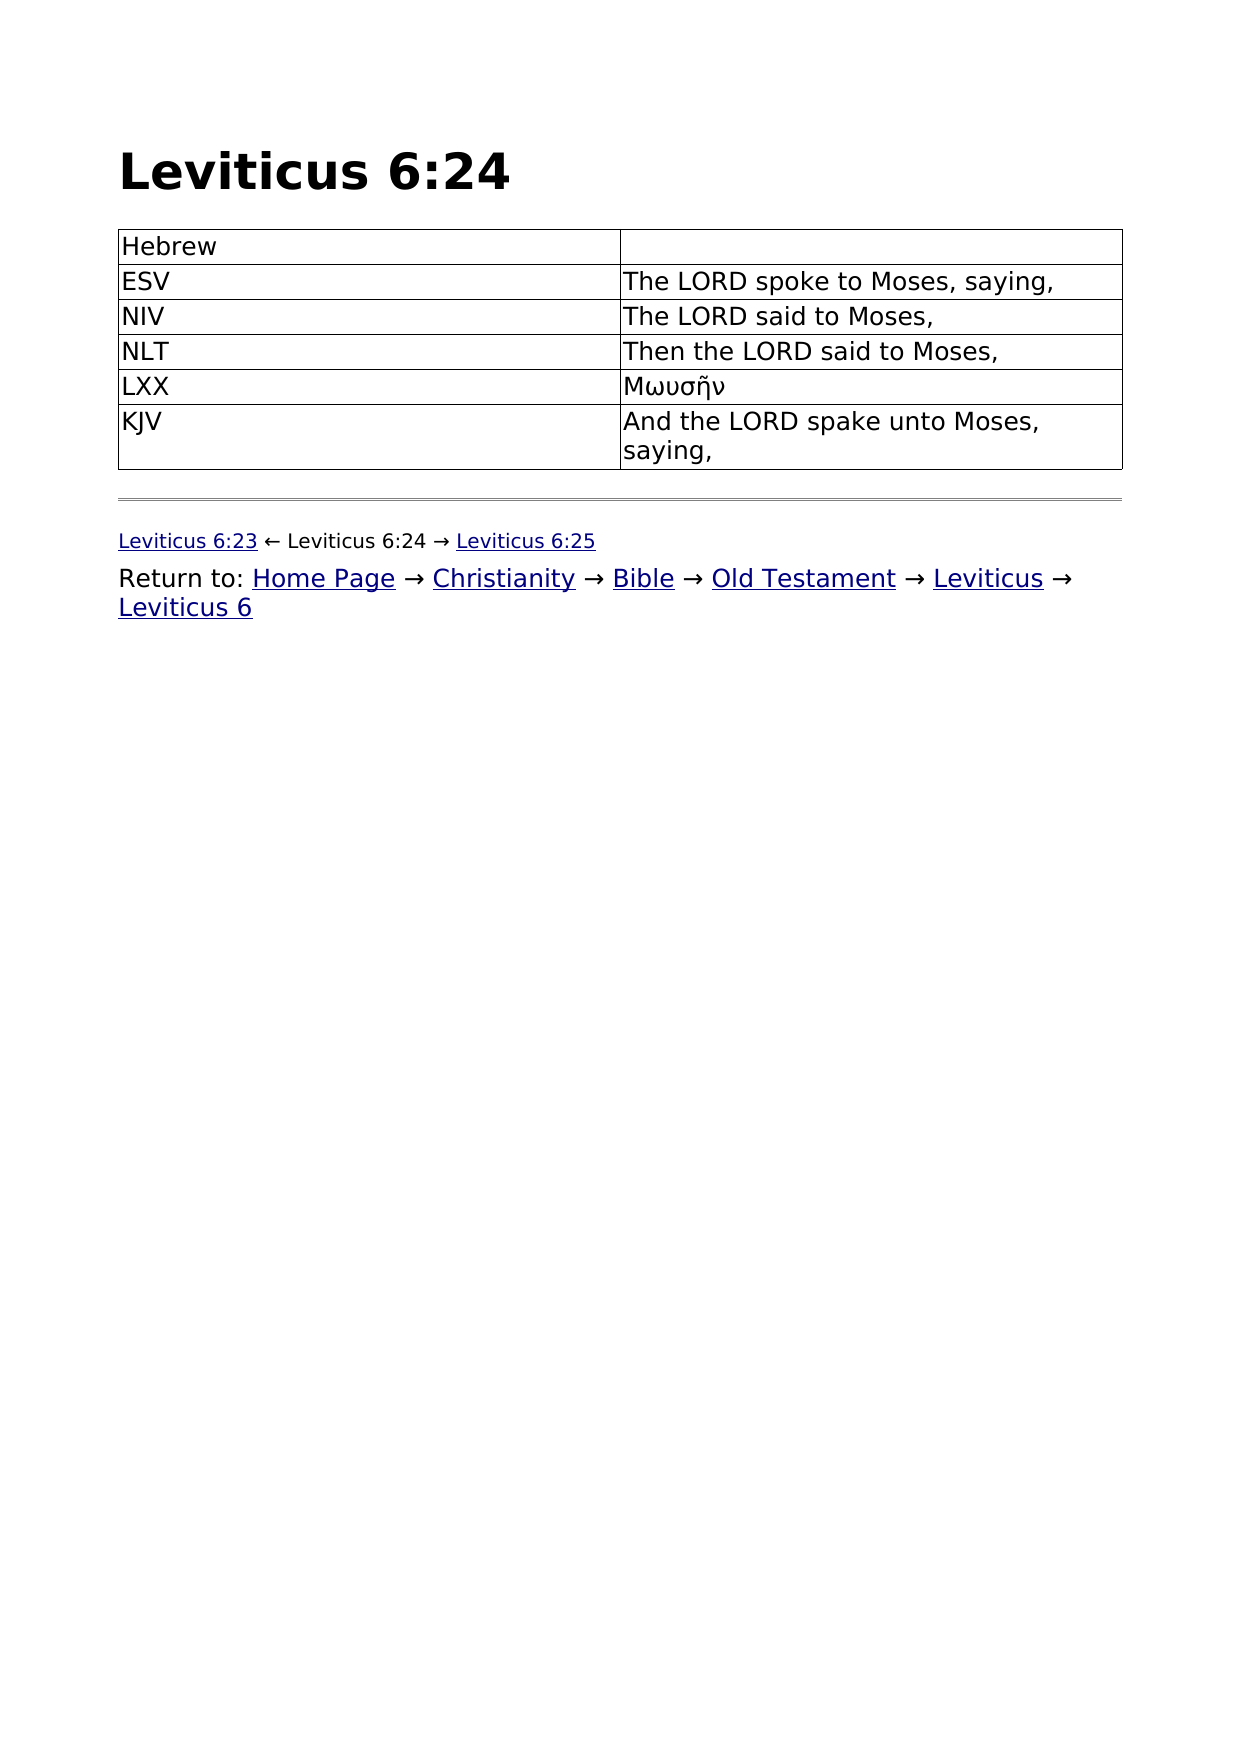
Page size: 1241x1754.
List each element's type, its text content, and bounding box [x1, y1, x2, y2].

table_cell And the LORD spake unto Moses, saying, [621, 405, 1122, 468]
text Leviticus 6:23 ← Leviticus 6:24 → Leviticus 6:25 [118, 530, 1122, 564]
table_cell KJV [119, 405, 620, 468]
table_cell The LORD spoke to Moses, saying, [621, 265, 1122, 299]
table_cell Then the LORD said to Moses, [621, 335, 1122, 369]
table_header Hebrew [119, 230, 620, 264]
table_header [621, 230, 1122, 264]
table_cell LXX [119, 370, 620, 404]
table_cell Μωυσῆν [621, 370, 1122, 404]
table_cell NIV [119, 300, 620, 334]
text Return to: Home Page → Christianity → Bible → Old Testament → Leviticus → Leviticus 6 [118, 564, 1122, 622]
subtitle Leviticus 6:24 [118, 143, 1122, 201]
table_cell NLT [119, 335, 620, 369]
table_cell The LORD said to Moses, [621, 300, 1122, 334]
table_cell ESV [119, 265, 620, 299]
